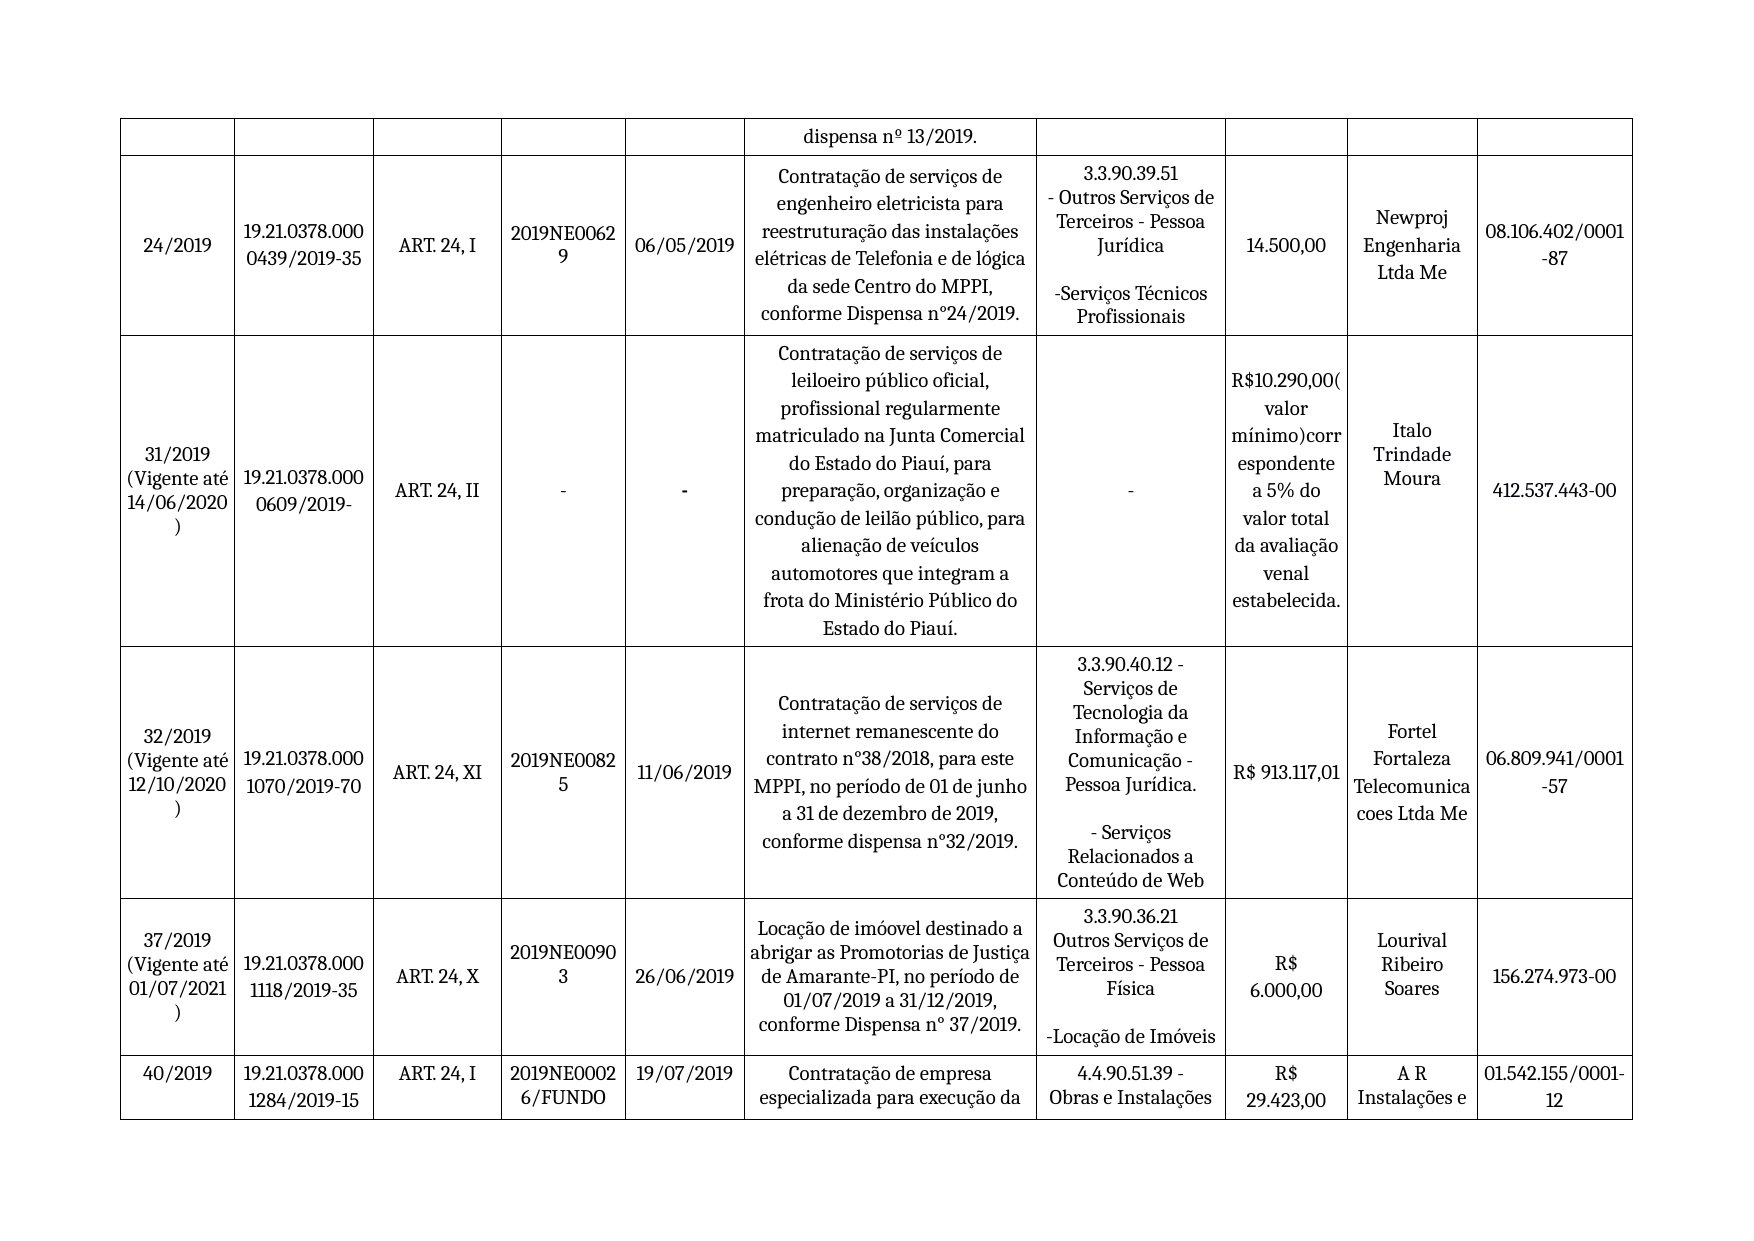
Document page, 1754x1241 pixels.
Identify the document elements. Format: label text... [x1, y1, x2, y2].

table_cell dispensa nº 13/2019. [745, 119, 1036, 154]
table_cell 19.21.0378.0001118/2019-35 [235, 899, 373, 1054]
table_cell 412.537.443-00 [1478, 336, 1632, 646]
table_cell [235, 119, 373, 154]
table_cell 2019NE00903 [502, 899, 625, 1054]
table_cell 26/06/2019 [626, 899, 744, 1054]
table_cell 3.3.90.40.12 - Serviços de Tecnologia da Informação e Comunicação - Pessoa Jurídica. - Serviços Relacionados a Conteúdo de Web [1037, 647, 1225, 898]
table_cell ART. 24, II [374, 336, 501, 646]
table_cell [374, 119, 501, 154]
table_cell 19.21.0378.0000609/2019- [235, 336, 373, 646]
table_cell 19/07/2019 [626, 1056, 744, 1118]
table_cell 31/2019 (Vigente até 14/06/2020) [121, 336, 234, 646]
table_cell [1037, 119, 1225, 154]
table_cell [121, 119, 234, 154]
table_cell R$ 6.000,00 [1226, 899, 1347, 1054]
table_cell [626, 119, 744, 154]
table_cell 14.500,00 [1226, 156, 1347, 335]
table_cell Fortel Fortaleza Telecomunicacoes Ltda Me [1348, 647, 1477, 898]
table_cell A R Instalações e [1348, 1056, 1477, 1118]
table_cell ART. 24, X [374, 899, 501, 1054]
table_cell 06/05/2019 [626, 156, 744, 335]
table_cell 19.21.0378.0001070/2019-70 [235, 647, 373, 898]
table_cell 06.809.941/0001-57 [1478, 647, 1632, 898]
table_cell 19.21.0378.0000439/2019-35 [235, 156, 373, 335]
table_cell [502, 119, 625, 154]
table_cell Contratação de empresa especializada para execução da [745, 1056, 1036, 1118]
table_cell [1226, 119, 1347, 154]
table_cell Contratação de serviços de engenheiro eletricista para reestruturação das instalações elétricas de Telefonia e de lógica da sede Centro do MPPI, conforme Dispensa n°24/2019. [745, 156, 1036, 335]
table_cell 24/2019 [121, 156, 234, 335]
table_cell Contratação de serviços de internet remanescente do contrato n°38/2018, para este MPPI, no período de 01 de junho a 31 de dezembro de 2019, conforme dispensa n°32/2019. [745, 647, 1036, 898]
table_cell ART. 24, I [374, 156, 501, 335]
table_cell 3.3.90.36.21 Outros Serviços de Terceiros - Pessoa Física -Locação de Imóveis [1037, 899, 1225, 1054]
table_cell - [502, 336, 625, 646]
table_cell R$ 913.117,01 [1226, 647, 1347, 898]
table_cell - [1037, 336, 1225, 646]
table_cell ART. 24, XI [374, 647, 501, 898]
table_cell Contratação de serviços de leiloeiro público oficial, profissional regularmente matriculado na Junta Comercial do Estado do Piauí, para preparação, organização e condução de leilão público, para alienação de veículos automotores que integram a frota do Ministério Público do Estado do Piauí. [745, 336, 1036, 646]
table_cell 01.542.155/0001-12 [1478, 1056, 1632, 1118]
table_cell Newproj Engenharia Ltda Me [1348, 156, 1477, 335]
table_cell Italo Trindade Moura [1348, 336, 1477, 646]
table_cell 32/2019 (Vigente até 12/10/2020) [121, 647, 234, 898]
table_cell - [626, 336, 744, 646]
table_cell 2019NE00026/FUNDO [502, 1056, 625, 1118]
table_cell Lourival Ribeiro Soares [1348, 899, 1477, 1054]
table_cell R$10.290,00(valor mínimo)correspondente a 5% do valor total da avaliação venal estabelecida. [1226, 336, 1347, 646]
table_cell 08.106.402/0001-87 [1478, 156, 1632, 335]
table_cell ART. 24, I [374, 1056, 501, 1118]
table_cell 19.21.0378.0001284/2019-15 [235, 1056, 373, 1118]
table_cell 37/2019 (Vigente até 01/07/2021) [121, 899, 234, 1054]
table_cell 40/2019 [121, 1056, 234, 1118]
table_cell [1348, 119, 1477, 154]
table_cell 2019NE00629 [502, 156, 625, 335]
table_cell 11/06/2019 [626, 647, 744, 898]
table_cell 156.274.973-00 [1478, 899, 1632, 1054]
table_cell R$ 29.423,00 [1226, 1056, 1347, 1118]
table_cell [1478, 119, 1632, 154]
table_cell 3.3.90.39.51 - Outros Serviços de Terceiros - Pessoa Jurídica -Serviços Técnicos Profissionais [1037, 156, 1225, 335]
table_cell Locação de imóovel destinado a abrigar as Promotorias de Justiça de Amarante-PI, no período de 01/07/2019 a 31/12/2019, conforme Dispensa n° 37/2019. [745, 899, 1036, 1054]
table_cell 2019NE00825 [502, 647, 625, 898]
table_cell 4.4.90.51.39 - Obras e Instalações [1037, 1056, 1225, 1118]
